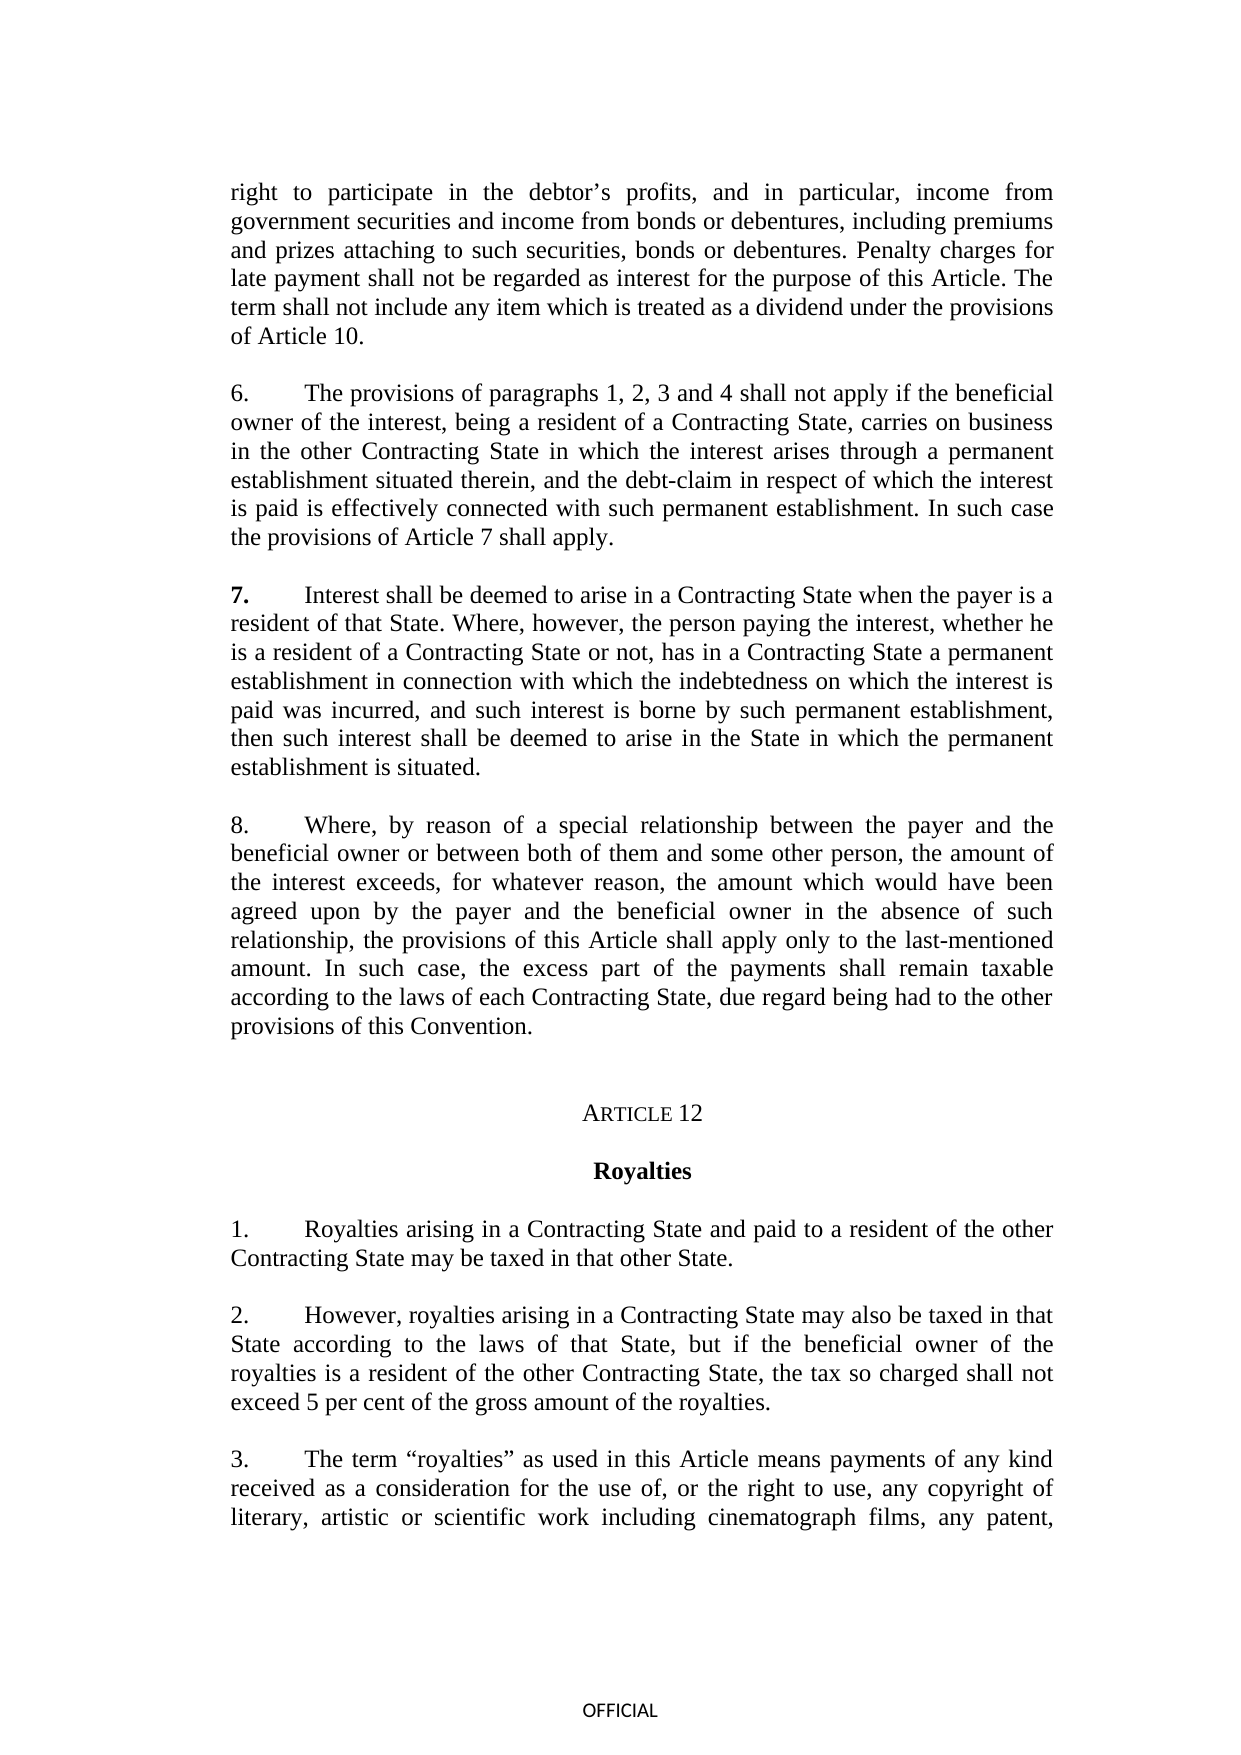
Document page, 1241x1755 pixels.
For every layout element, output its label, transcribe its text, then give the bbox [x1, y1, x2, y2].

text 2. However, royalties arising in a Contracting State may also be taxed in that State according to the laws of that State, but if the beneficial owner of the royalties is a resident of the other Contracting State, the tax so charged shall not exceed 5 per cent of the gross amount of the royalties. [230, 1301, 1054, 1416]
text 3. The term “royalties” as used in this Article means payments of any kind received as a consideration for the use of, or the right to use, any copyright of literary, artistic or scientific work including cinematograph films, any patent, [230, 1444, 1054, 1531]
text 8. Where, by reason of a special relationship between the payer and the beneficial owner or between both of them and some other person, the amount of the interest exceeds, for whatever reason, the amount which would have been agreed upon by the payer and the beneficial owner in the absence of such relationship, the provisions of this Article shall apply only to the last-mentioned amount. In such case, the excess part of the payments shall remain taxable according to the laws of each Contracting State, due regard being had to the other provisions of this Convention. [230, 810, 1054, 1040]
text right to participate in the debtor’s profits, and in particular, income from government securities and income from bonds or debentures, including premiums and prizes attaching to such securities, bonds or debentures. Penalty charges for late payment shall not be regarded as interest for the purpose of this Article. The term shall not include any item which is treated as a dividend under the provisions of Article 10. [230, 177, 1054, 350]
subtitle Article 12 [230, 1098, 1054, 1127]
text 6. The provisions of paragraphs 1, 2, 3 and 4 shall not apply if the beneficial owner of the interest, being a resident of a Contracting State, carries on business in the other Contracting State in which the interest arises through a permanent establishment situated therein, and the debt-claim in respect of which the interest is paid is effectively connected with such permanent establishment. In such case the provisions of Article 7 shall apply. [230, 378, 1054, 551]
text 7. Interest shall be deemed to arise in a Contracting State when the payer is a resident of that State. Where, however, the person paying the interest, whether he is a resident of a Contracting State or not, has in a Contracting State a permanent establishment in connection with which the indebtedness on which the interest is paid was incurred, and such interest is borne by such permanent establishment, then such interest shall be deemed to arise in the State in which the permanent establishment is situated. [230, 580, 1054, 781]
text Royalties [230, 1156, 1054, 1185]
text 1. Royalties arising in a Contracting State and paid to a resident of the other Contracting State may be taxed in that other State. [230, 1214, 1054, 1272]
